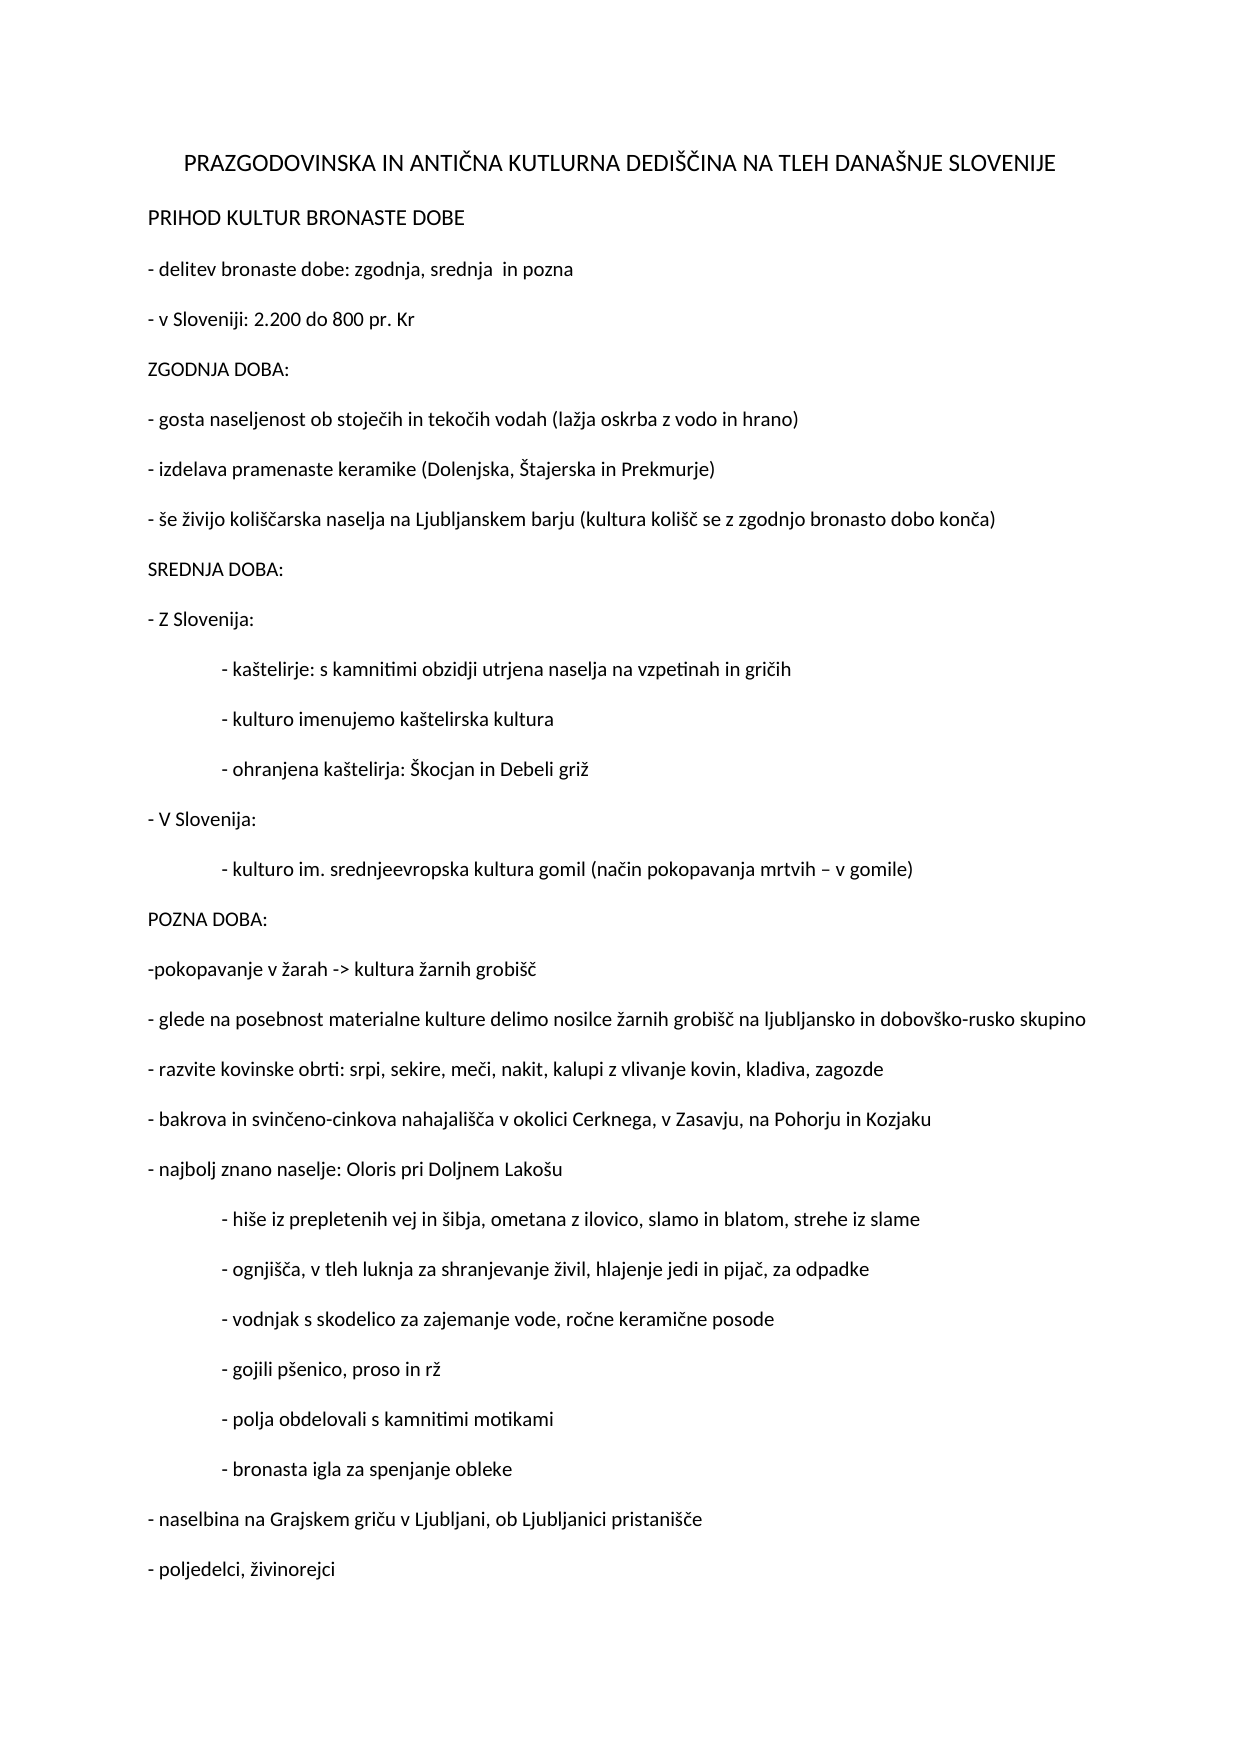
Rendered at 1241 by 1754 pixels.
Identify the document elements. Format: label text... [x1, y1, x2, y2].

text - kaštelirje: s kamnitimi obzidji utrjena naselja na vzpetinah in gričih [148, 656, 1093, 682]
text ZGODNJA DOBA: [148, 356, 1093, 382]
text - v Sloveniji: 2.200 do 800 pr. Kr [148, 306, 1093, 332]
text -pokopavanje v žarah -> kultura žarnih grobišč [148, 956, 1093, 982]
text - V Slovenija: [148, 806, 1093, 832]
text - Z Slovenija: [148, 606, 1093, 632]
text - izdelava pramenaste keramike (Dolenjska, Štajerska in Prekmurje) [148, 456, 1093, 482]
text - gosta naseljenost ob stoječih in tekočih vodah (lažja oskrba z vodo in hrano) [148, 406, 1093, 432]
text PRAZGODOVINSKA IN ANTIČNA KUTLURNA DEDIŠČINA NA TLEH DANAŠNJE SLOVENIJE [148, 148, 1093, 178]
text SREDNJA DOBA: [148, 556, 1093, 582]
text - ognjišča, v tleh luknja za shranjevanje živil, hlajenje jedi in pijač, za odpadke [148, 1256, 1093, 1282]
text - polja obdelovali s kamnitimi motikami [148, 1406, 1093, 1432]
text - glede na posebnost materialne kulture delimo nosilce žarnih grobišč na ljubljansko in dobovško-rusko skupino [148, 1006, 1093, 1032]
text - kulturo im. srednjeevropska kultura gomil (način pokopavanja mrtvih – v gomile) [148, 856, 1093, 882]
text POZNA DOBA: [148, 906, 1093, 932]
text - bronasta igla za spenjanje obleke [148, 1456, 1093, 1482]
text - poljedelci, živinorejci [148, 1556, 1093, 1582]
text - vodnjak s skodelico za zajemanje vode, ročne keramične posode [148, 1306, 1093, 1332]
text - gojili pšenico, proso in rž [148, 1356, 1093, 1382]
text PRIHOD KULTUR BRONASTE DOBE [148, 203, 1093, 231]
text - naselbina na Grajskem griču v Ljubljani, ob Ljubljanici pristanišče [148, 1506, 1093, 1532]
text - ohranjena kaštelirja: Škocjan in Debeli griž [148, 756, 1093, 782]
text - še živijo koliščarska naselja na Ljubljanskem barju (kultura kolišč se z zgodnjo bronasto dobo konča) [148, 506, 1093, 532]
text - bakrova in svinčeno-cinkova nahajališča v okolici Cerknega, v Zasavju, na Pohorju in Kozjaku [148, 1106, 1093, 1132]
text - delitev bronaste dobe: zgodnja, srednja in pozna [148, 256, 1093, 282]
text - kulturo imenujemo kaštelirska kultura [148, 706, 1093, 732]
text - razvite kovinske obrti: srpi, sekire, meči, nakit, kalupi z vlivanje kovin, kladiva, zagozde [148, 1056, 1093, 1082]
text - najbolj znano naselje: Oloris pri Doljnem Lakošu [148, 1156, 1093, 1182]
text - hiše iz prepletenih vej in šibja, ometana z ilovico, slamo in blatom, strehe iz slame [148, 1206, 1093, 1232]
